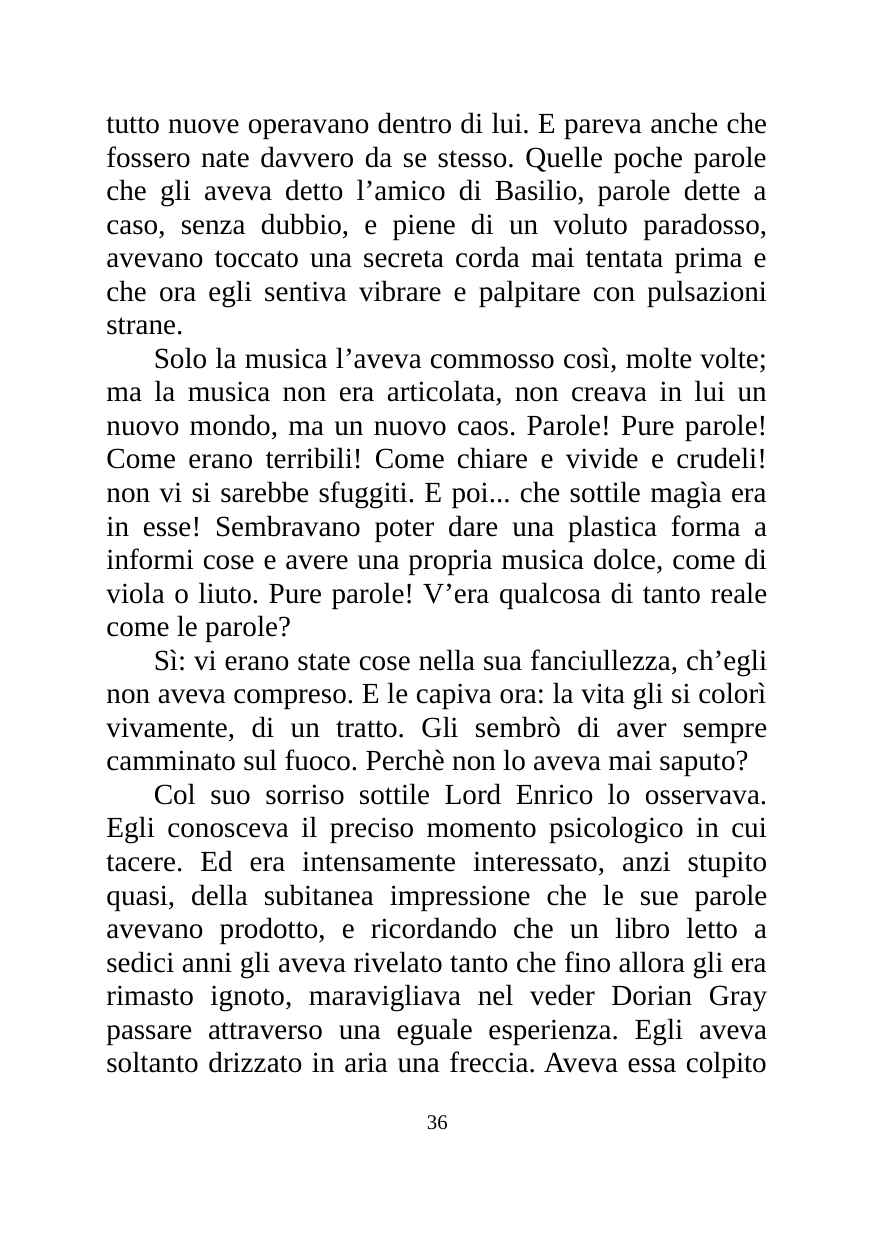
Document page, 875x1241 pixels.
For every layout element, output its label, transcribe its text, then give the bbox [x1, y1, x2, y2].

text Solo la musica l’aveva commosso così, molte volte; ma la musica non era articolata, non creava in lui un nuovo mondo, ma un nuovo caos. Parole! Pure parole! Come erano terribili! Come chiare e vivide e crudeli! non vi si sarebbe sfuggiti. E poi... che sottile magìa era in esse! Sembravano poter dare una plastica forma a informi cose e avere una propria musica dolce, come di viola o liuto. Pure parole! V’era qualcosa di tanto reale come le parole? [106, 341, 768, 643]
text tutto nuove operavano dentro di lui. E pareva anche che fossero nate davvero da se stesso. Quelle poche parole che gli aveva detto l’amico di Basilio, parole dette a caso, senza dubbio, e piene di un voluto paradosso, avevano toccato una secreta corda mai tentata prima e che ora egli sentiva vibrare e palpitare con pulsazioni strane. [106, 106, 768, 341]
text Sì: vi erano state cose nella sua fanciullezza, ch’egli non aveva compreso. E le capiva ora: la vita gli si colorì vivamente, di un tratto. Gli sembrò di aver sempre camminato sul fuoco. Perchè non lo aveva mai saputo? [106, 643, 768, 777]
text Col suo sorriso sottile Lord Enrico lo osservava. Egli conosceva il preciso momento psicologico in cui tacere. Ed era intensamente interessato, anzi stupito quasi, della subitanea impressione che le sue parole avevano prodotto, e ricordando che un libro letto a sedici anni gli aveva rivelato tanto che fino allora gli era rimasto ignoto, maravigliava nel veder Dorian Gray passare attraverso una eguale esperienza. Egli aveva soltanto drizzato in aria una freccia. Aveva essa colpito [106, 777, 768, 1079]
